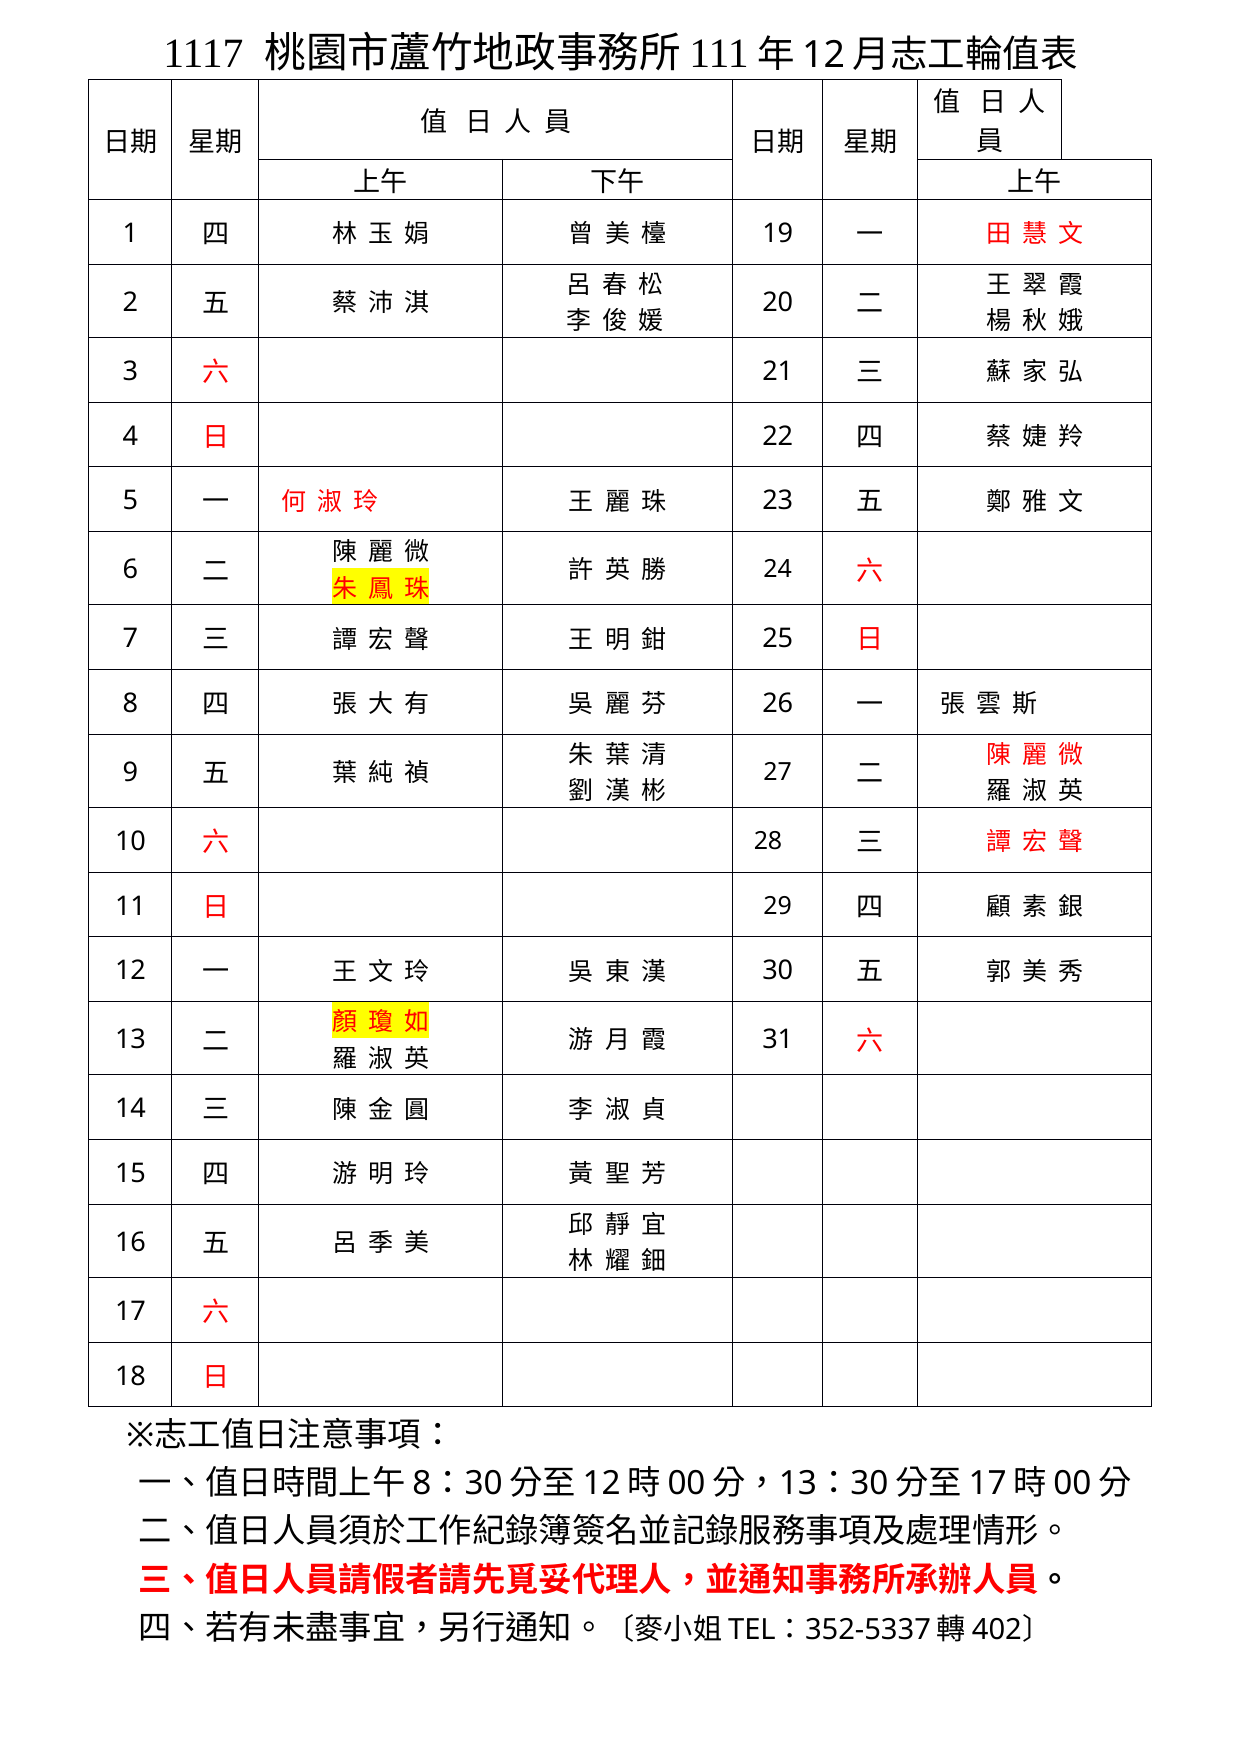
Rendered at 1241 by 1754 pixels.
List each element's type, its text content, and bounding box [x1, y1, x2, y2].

table_cell [918, 532, 1151, 604]
table_cell 二 [823, 265, 917, 337]
table_cell 吳 東 漢 [503, 937, 732, 1001]
table_cell 四 [172, 1140, 258, 1203]
table_cell [823, 1343, 917, 1406]
table_cell 陳 麗 微 羅 淑 英 [918, 735, 1151, 807]
table_cell 25 [733, 605, 822, 669]
text 三、值日人員請假者請先覓妥代理人，並通知事務所承辦人員。 [139, 1552, 1152, 1601]
text 一、值日時間上午8：30分至12時00分，13：30分至17時00分 [139, 1456, 1152, 1504]
table_cell 29 [733, 873, 822, 936]
table_cell 五 [823, 937, 917, 1001]
table_cell 12 [89, 937, 171, 1001]
table_cell 四 [823, 873, 917, 936]
table_cell [259, 338, 502, 402]
table_cell 田 慧 文 [918, 200, 1151, 263]
table_cell [918, 605, 1151, 669]
table_cell [733, 1205, 822, 1277]
table_header 值 日 人 員 [918, 80, 1061, 159]
table_cell [259, 1343, 502, 1406]
table_cell 17 [89, 1278, 171, 1342]
table_cell 30 [733, 937, 822, 1001]
table_cell 21 [733, 338, 822, 402]
table_cell [918, 1343, 1151, 1406]
table_cell 黃 聖 芳 [503, 1140, 732, 1203]
table_cell 6 [89, 532, 171, 604]
table_cell [918, 1075, 1151, 1139]
table_cell 五 [823, 467, 917, 531]
table_cell [503, 808, 732, 872]
table_cell 三 [172, 605, 258, 669]
table_cell 朱 葉 清 劉 漢 彬 [503, 735, 732, 807]
table_cell [503, 873, 732, 936]
table_cell 三 [172, 1075, 258, 1139]
table_cell 六 [823, 532, 917, 604]
table_cell 顧 素 銀 [918, 873, 1151, 936]
table_cell 王 明 鉗 [503, 605, 732, 669]
table_cell 23 [733, 467, 822, 531]
table_cell 26 [733, 670, 822, 733]
table_cell [918, 1140, 1151, 1203]
table_cell [733, 1343, 822, 1406]
table_cell 鄭 雅 文 [918, 467, 1151, 531]
table_cell 游 明 玲 [259, 1140, 502, 1203]
table_cell 曾 美 檯 [503, 200, 732, 263]
table_cell 4 [89, 403, 171, 466]
table_header 日期 [733, 80, 822, 199]
table_cell [259, 403, 502, 466]
table_cell 游 月 霞 [503, 1002, 732, 1074]
table_cell 8 [89, 670, 171, 733]
table_cell 四 [172, 200, 258, 263]
table_cell 三 [823, 338, 917, 402]
table_cell 五 [172, 1205, 258, 1277]
table_cell 四 [823, 403, 917, 466]
table_cell 二 [823, 735, 917, 807]
table_cell [823, 1205, 917, 1277]
table_cell 四 [172, 670, 258, 733]
table_cell 蔡 婕 羚 [918, 403, 1151, 466]
table_cell 18 [89, 1343, 171, 1406]
table_cell 葉 純 禎 [259, 735, 502, 807]
table_cell 許 英 勝 [503, 532, 732, 604]
table_cell [503, 338, 732, 402]
table_cell 六 [823, 1002, 917, 1074]
table_cell 何 淑 玲 [259, 467, 502, 531]
table_cell 24 [733, 532, 822, 604]
table_cell 22 [733, 403, 822, 466]
table_cell 張 雲 斯 [918, 670, 1151, 733]
table_cell 邱 靜 宜 林 耀 鈿 [503, 1205, 732, 1277]
table_cell [823, 1278, 917, 1342]
table_cell 吳 麗 芬 [503, 670, 732, 733]
text ※志工值日注意事項： [126, 1407, 1152, 1456]
table_header 日期 [89, 80, 171, 199]
table_cell 李 淑 貞 [503, 1075, 732, 1139]
table_cell 二 [172, 532, 258, 604]
table_cell [918, 1002, 1151, 1074]
table_cell 王 翠 霞 楊 秋 娥 [918, 265, 1151, 337]
table_cell 譚 宏 聲 [918, 808, 1151, 872]
table_cell 日 [172, 1343, 258, 1406]
table_cell [823, 1140, 917, 1203]
table_cell 呂 春 松 李 俊 媛 [503, 265, 732, 337]
table_cell [503, 1278, 732, 1342]
table_cell [259, 1278, 502, 1342]
table_header 值 日 人 員 [259, 80, 732, 159]
table_cell 郭 美 秀 [918, 937, 1151, 1001]
table_cell 張 大 有 [259, 670, 502, 733]
table_cell 王 文 玲 [259, 937, 502, 1001]
table_cell 10 [89, 808, 171, 872]
table_cell 林 玉 娟 [259, 200, 502, 263]
table_cell 9 [89, 735, 171, 807]
table_cell 1 [89, 200, 171, 263]
table_cell 五 [172, 735, 258, 807]
table_cell 5 [89, 467, 171, 531]
table_cell 一 [823, 670, 917, 733]
table_cell 顏 瓊 如 羅 淑 英 [259, 1002, 502, 1074]
table_cell 7 [89, 605, 171, 669]
table_cell 五 [172, 265, 258, 337]
table_cell [733, 1278, 822, 1342]
table_cell 14 [89, 1075, 171, 1139]
table_cell 28 [733, 808, 822, 872]
table_cell 陳 金 圓 [259, 1075, 502, 1139]
table_cell [259, 873, 502, 936]
text 四、若有未盡事宜，另行通知。〔麥小姐TEL：352-5337轉402〕 [89, 1601, 1152, 1649]
table_cell 19 [733, 200, 822, 263]
table_cell 日 [823, 605, 917, 669]
table_cell 下午 [503, 160, 732, 199]
table_cell 三 [823, 808, 917, 872]
table_cell [733, 1075, 822, 1139]
table_cell 16 [89, 1205, 171, 1277]
table_cell 呂 季 美 [259, 1205, 502, 1277]
table_cell 日 [172, 873, 258, 936]
table_cell 上午 [918, 160, 1151, 199]
text 1117 桃園市蘆竹地政事務所111年12月志工輪值表 [89, 19, 1152, 79]
table_cell 20 [733, 265, 822, 337]
table_cell 一 [823, 200, 917, 263]
table_cell 六 [172, 338, 258, 402]
table_cell 一 [172, 467, 258, 531]
table_cell 二 [172, 1002, 258, 1074]
table_cell 一 [172, 937, 258, 1001]
table_cell [503, 403, 732, 466]
table_cell 31 [733, 1002, 822, 1074]
table_cell 六 [172, 808, 258, 872]
table_cell 陳 麗 微 朱 鳳 珠 [259, 532, 502, 604]
table_cell 王 麗 珠 [503, 467, 732, 531]
table_cell [259, 808, 502, 872]
table_cell 11 [89, 873, 171, 936]
table_cell 譚 宏 聲 [259, 605, 502, 669]
table_cell [918, 1205, 1151, 1277]
table_cell 13 [89, 1002, 171, 1074]
table_cell 27 [733, 735, 822, 807]
table_cell 六 [172, 1278, 258, 1342]
table_cell [823, 1075, 917, 1139]
text 二、值日人員須於工作紀錄簿簽名並記錄服務事項及處理情形。 [139, 1504, 1152, 1552]
table_cell [733, 1140, 822, 1203]
table_cell 蘇 家 弘 [918, 338, 1151, 402]
table_cell [918, 1278, 1151, 1342]
table_cell 上午 [259, 160, 502, 199]
table_cell 3 [89, 338, 171, 402]
table_cell 15 [89, 1140, 171, 1203]
table_header 星期 [172, 80, 258, 199]
table_cell 2 [89, 265, 171, 337]
table_header 星期 [823, 80, 917, 199]
table_cell 日 [172, 403, 258, 466]
table_cell 蔡 沛 淇 [259, 265, 502, 337]
table_cell [503, 1343, 732, 1406]
